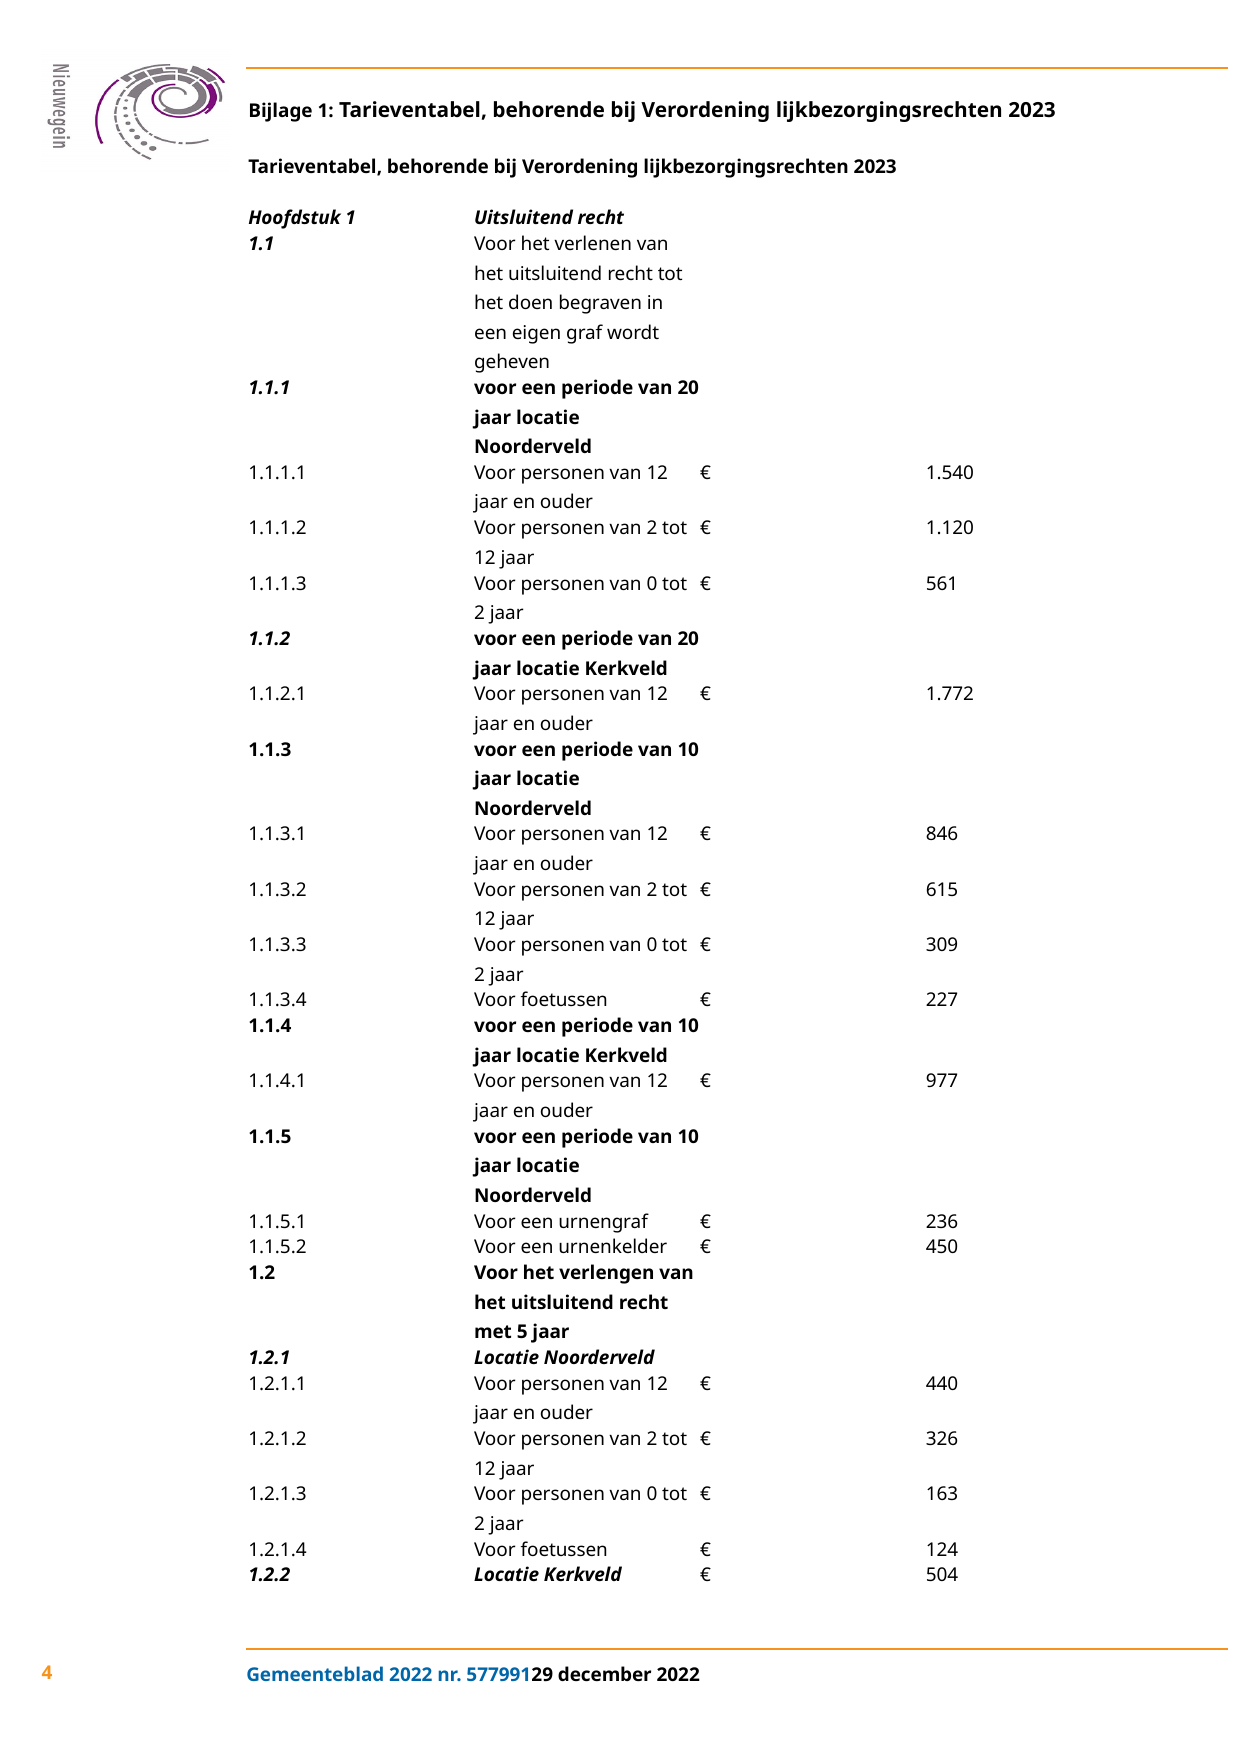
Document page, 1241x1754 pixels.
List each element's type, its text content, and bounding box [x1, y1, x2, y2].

table_cell 1.1.4.1 [248, 1068, 474, 1123]
table_cell 1.2.1.1 [248, 1370, 474, 1425]
table_cell voor een periode van 20 jaar locatie Kerkveld [474, 625, 700, 680]
table_header Tarieventabel, behorende bij Verordening lijkbezorgingsrechten 2023 [248, 153, 1152, 179]
table_cell 1.2.1 [248, 1344, 474, 1370]
table_cell € [700, 1208, 926, 1233]
table_cell Voor personen van 0 tot 2 jaar [474, 1481, 700, 1536]
table_cell 236 [926, 1208, 1152, 1233]
table_cell [926, 736, 1152, 821]
table_cell 1.2.1.3 [248, 1481, 474, 1536]
table_cell 1.2.1.4 [248, 1536, 474, 1562]
table_cell [248, 179, 474, 204]
table_cell € [700, 1536, 926, 1562]
table_cell [926, 179, 1152, 204]
table_cell [926, 1259, 1152, 1344]
table_cell 1.1.3 [248, 736, 474, 821]
table_cell 1.540 [926, 459, 1152, 514]
table_cell € [700, 876, 926, 931]
table_cell [926, 1012, 1152, 1068]
table_cell voor een periode van 10 jaar locatie Noorderveld [474, 736, 700, 821]
table_cell Voor personen van 12 jaar en ouder [474, 459, 700, 514]
table_cell voor een periode van 10 jaar locatie Noorderveld [474, 1123, 700, 1208]
table_cell Voor het verlengen van het uitsluitend recht met 5 jaar [474, 1259, 700, 1344]
table_cell 1.1.1.1 [248, 459, 474, 514]
table_cell € [700, 931, 926, 987]
table_cell [700, 1123, 926, 1208]
table_cell 1.1 [248, 230, 474, 374]
table_cell [926, 1344, 1152, 1370]
table_cell [700, 736, 926, 821]
table_cell € [700, 1068, 926, 1123]
table_cell 1.772 [926, 680, 1152, 736]
table_cell 163 [926, 1481, 1152, 1536]
table_cell Voor personen van 12 jaar en ouder [474, 821, 700, 876]
table_cell 326 [926, 1425, 1152, 1481]
table_cell 1.1.3.1 [248, 821, 474, 876]
table_cell Uitsluitend recht [474, 205, 700, 230]
table_cell 450 [926, 1234, 1152, 1259]
table_cell € [700, 1481, 926, 1536]
table_cell 1.1.4 [248, 1012, 474, 1068]
table_cell 1.1.5.1 [248, 1208, 474, 1233]
table_cell Voor het verlenen van het uitsluitend recht tot het doen begraven in een eigen graf wordt geheven [474, 230, 700, 374]
table_cell 977 [926, 1068, 1152, 1123]
table_cell 1.1.3.2 [248, 876, 474, 931]
table_cell Locatie Kerkveld [474, 1562, 700, 1587]
table_cell voor een periode van 10 jaar locatie Kerkveld [474, 1012, 700, 1068]
table_cell 846 [926, 821, 1152, 876]
table_cell [926, 1123, 1152, 1208]
table_cell [926, 625, 1152, 680]
table_cell Voor een urnengraf [474, 1208, 700, 1233]
table_cell [700, 230, 926, 374]
table_cell 1.1.3.3 [248, 931, 474, 987]
table_cell Voor foetussen [474, 987, 700, 1012]
table_cell € [700, 1562, 926, 1587]
table_cell Voor personen van 2 tot 12 jaar [474, 876, 700, 931]
table_cell 1.2.2 [248, 1562, 474, 1587]
table_cell Voor personen van 12 jaar en ouder [474, 1370, 700, 1425]
table_cell € [700, 459, 926, 514]
table_cell 227 [926, 987, 1152, 1012]
table_cell 1.2.1.2 [248, 1425, 474, 1481]
table_cell 309 [926, 931, 1152, 987]
table_cell € [700, 987, 926, 1012]
table_cell [700, 1259, 926, 1344]
table_cell [474, 179, 700, 204]
table_cell 1.1.2.1 [248, 680, 474, 736]
table_cell 124 [926, 1536, 1152, 1562]
table_cell Voor personen van 0 tot 2 jaar [474, 931, 700, 987]
table_cell 1.1.1 [248, 374, 474, 459]
table_cell Voor foetussen [474, 1536, 700, 1562]
table_cell Voor personen van 2 tot 12 jaar [474, 1425, 700, 1481]
table_cell Voor personen van 12 jaar en ouder [474, 680, 700, 736]
table_cell 1.1.1.3 [248, 570, 474, 625]
table_cell 440 [926, 1370, 1152, 1425]
table_cell € [700, 1425, 926, 1481]
table_cell Hoofdstuk 1 [248, 205, 474, 230]
table_cell 561 [926, 570, 1152, 625]
table_cell [926, 230, 1152, 374]
table_cell 1.1.3.4 [248, 987, 474, 1012]
table_cell € [700, 1234, 926, 1259]
table_cell € [700, 515, 926, 570]
table_cell 615 [926, 876, 1152, 931]
table_cell [700, 179, 926, 204]
table_cell Voor een urnenkelder [474, 1234, 700, 1259]
table_cell € [700, 821, 926, 876]
table_cell 1.1.2 [248, 625, 474, 680]
table_cell [926, 374, 1152, 459]
table_cell voor een periode van 20 jaar locatie Noorderveld [474, 374, 700, 459]
table_cell € [700, 1370, 926, 1425]
table_cell 504 [926, 1562, 1152, 1587]
table_cell [926, 205, 1152, 230]
table_cell 1.2 [248, 1259, 474, 1344]
table_cell € [700, 570, 926, 625]
table_cell 1.1.1.2 [248, 515, 474, 570]
table_cell 1.1.5.2 [248, 1234, 474, 1259]
picture [41, 47, 231, 172]
text Bijlage 1: Tarieventabel, behorende bij Verordening lijkbezorgingsrechten 2023 [248, 95, 1152, 123]
table_cell 1.1.5 [248, 1123, 474, 1208]
table_cell [700, 1012, 926, 1068]
table_cell 1.120 [926, 515, 1152, 570]
table_cell [700, 625, 926, 680]
table_cell [700, 374, 926, 459]
table_cell [700, 1344, 926, 1370]
table_cell Locatie Noorderveld [474, 1344, 700, 1370]
table_cell Voor personen van 2 tot 12 jaar [474, 515, 700, 570]
table_cell [700, 205, 926, 230]
table_cell Voor personen van 12 jaar en ouder [474, 1068, 700, 1123]
table_cell Voor personen van 0 tot 2 jaar [474, 570, 700, 625]
table_cell € [700, 680, 926, 736]
